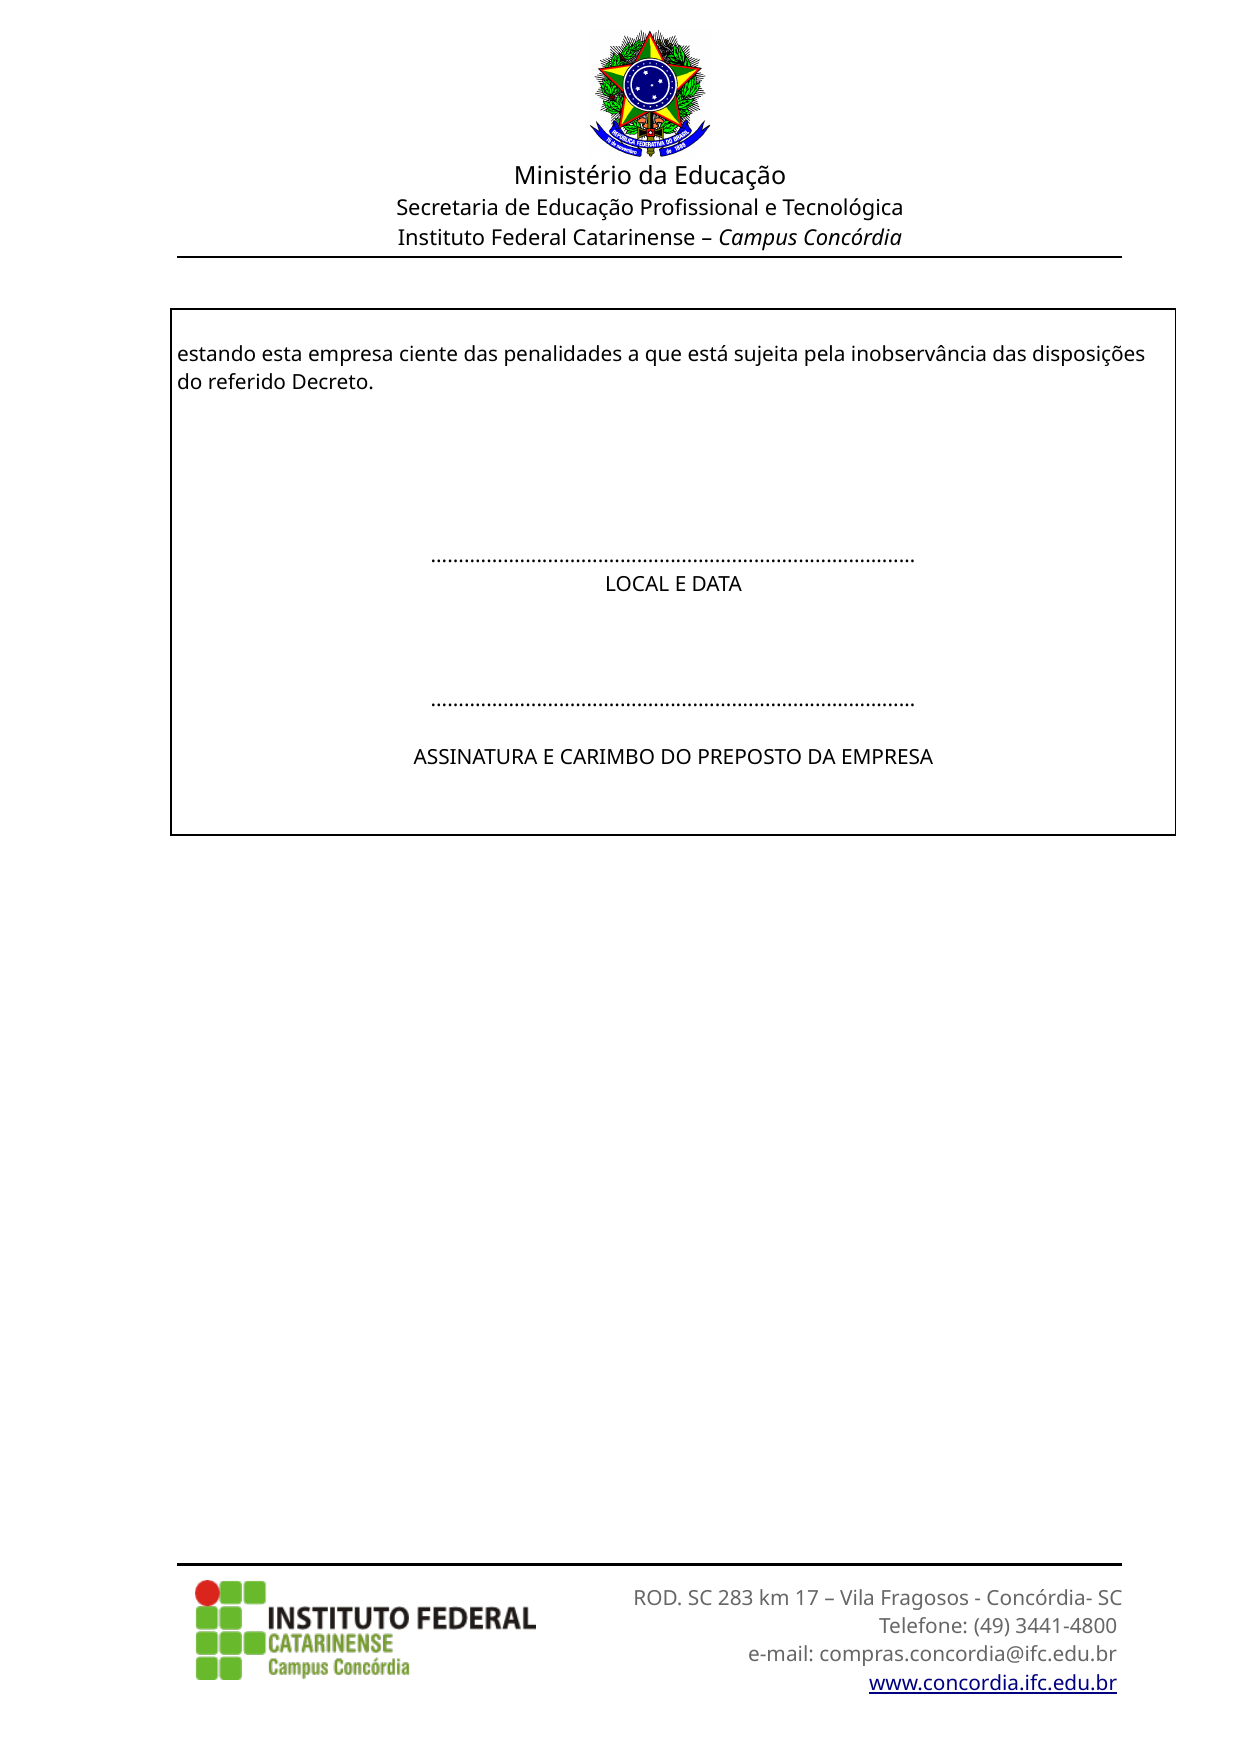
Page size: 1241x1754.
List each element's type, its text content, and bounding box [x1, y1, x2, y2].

table_cell estando esta empresa ciente das penalidades a que está sujeita pela inobservância das disposições do referido Decreto. ....................................................................................… LOCAL E DATA ....................................................................................… ASSINATURA E CARIMBO DO PREPOSTO DA EMPRESA [172, 310, 1175, 834]
picture [195, 1580, 536, 1680]
